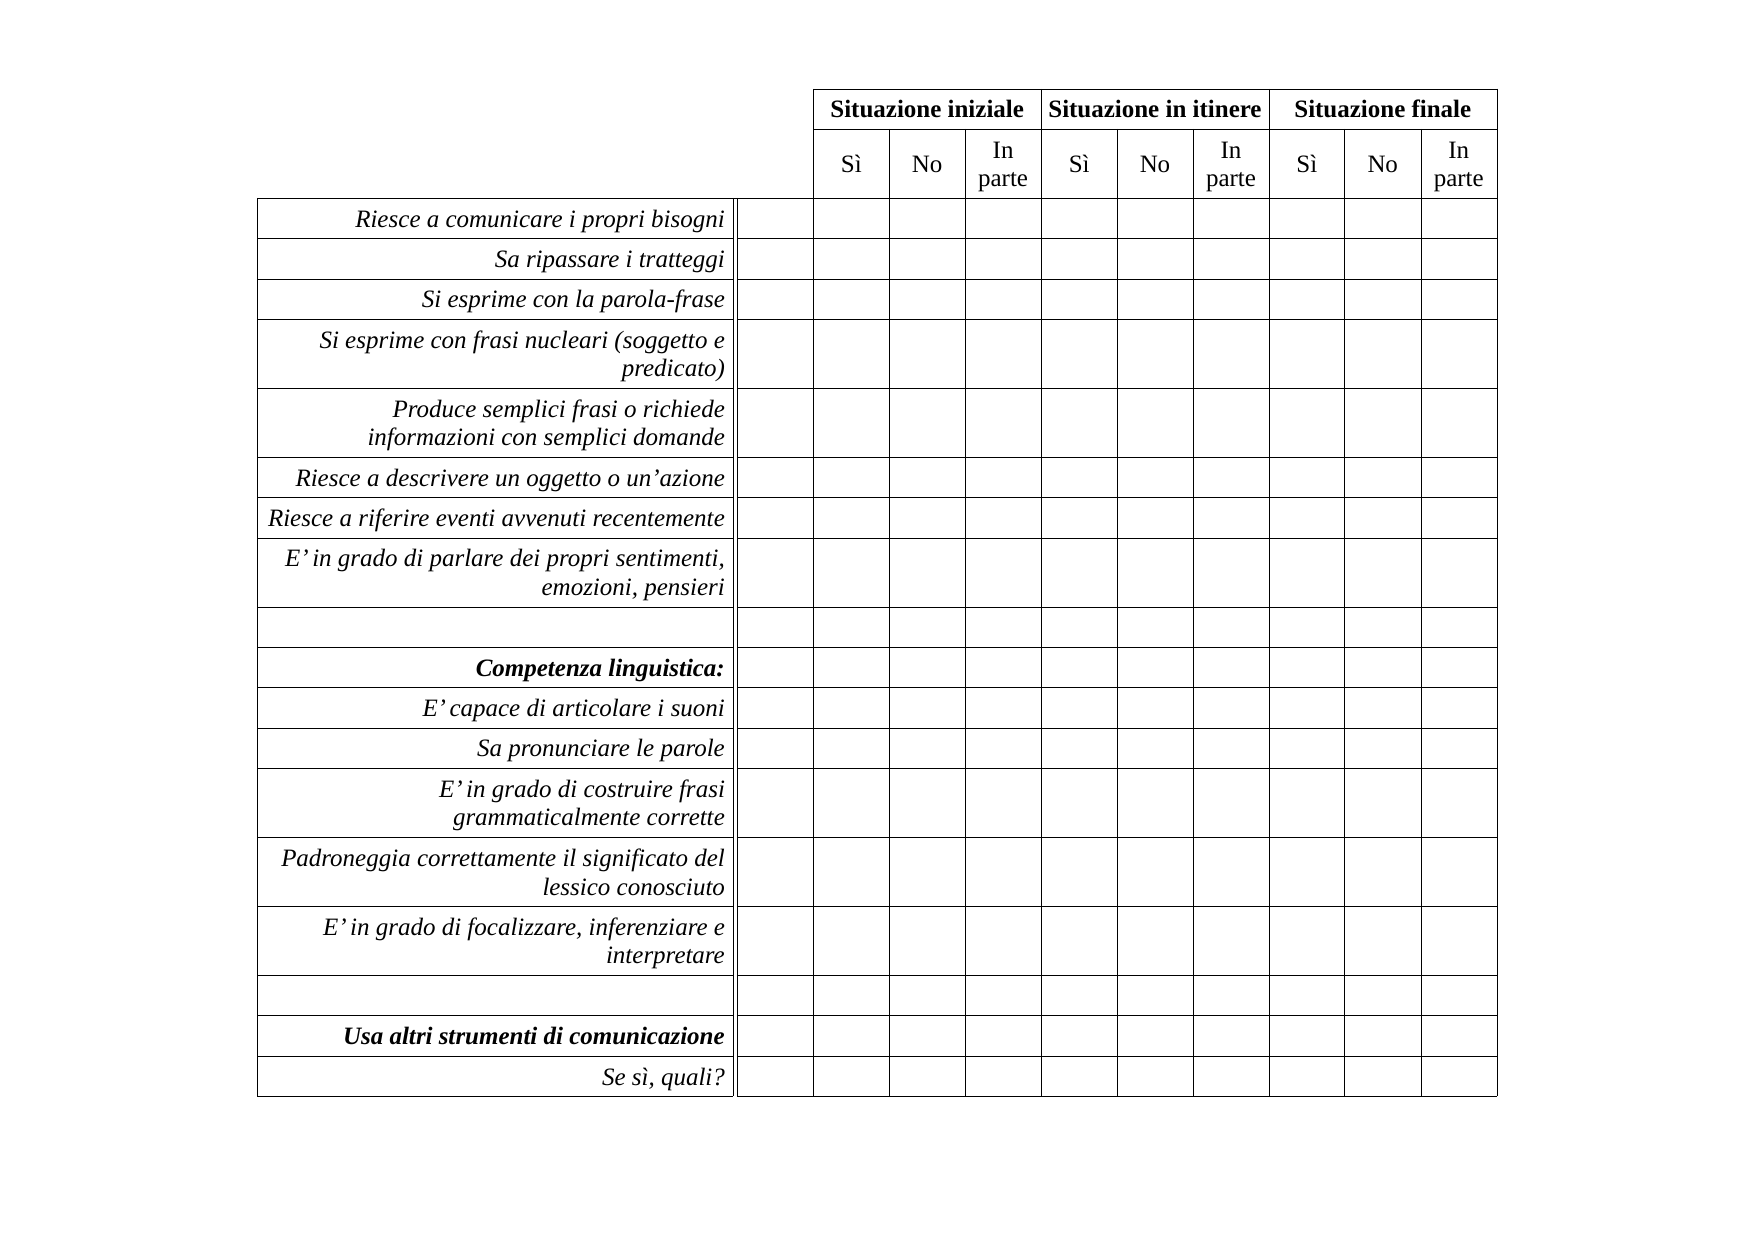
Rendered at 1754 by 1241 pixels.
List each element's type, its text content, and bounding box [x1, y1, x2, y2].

table_cell [1042, 320, 1117, 388]
table_cell [1118, 838, 1193, 906]
table_cell [1042, 498, 1117, 538]
table_cell [1270, 1057, 1344, 1096]
table_cell [814, 458, 889, 497]
table_cell [1345, 1016, 1421, 1056]
table_cell [1270, 239, 1344, 278]
table_cell Sa pronunciare le parole [258, 729, 733, 768]
table_cell [1422, 907, 1497, 975]
table_cell [814, 976, 889, 1015]
table_cell [814, 199, 889, 238]
table_cell [738, 907, 813, 975]
table_cell [258, 129, 733, 198]
table_cell [1345, 498, 1421, 538]
table_cell [1345, 320, 1421, 388]
table_cell [890, 838, 965, 906]
table_cell [1118, 280, 1193, 319]
table_cell [966, 199, 1041, 238]
table_cell E’ in grado di focalizzare, inferenziare e interpretare [258, 907, 733, 975]
table_cell [1118, 648, 1193, 687]
table_cell Situazione finale [1270, 90, 1497, 129]
table_cell [738, 389, 813, 457]
table_cell [814, 1057, 889, 1096]
table_cell [258, 608, 733, 647]
table_cell [890, 729, 965, 768]
table_cell [1422, 769, 1497, 837]
table_cell [1194, 688, 1269, 728]
table_cell [1118, 608, 1193, 647]
table_cell [1270, 769, 1344, 837]
table_cell [966, 838, 1041, 906]
table_cell [738, 976, 813, 1015]
table_cell [738, 539, 813, 607]
table_cell [1270, 389, 1344, 457]
table_cell No [1118, 130, 1193, 198]
table_cell No [1345, 130, 1421, 198]
table_cell [1194, 729, 1269, 768]
table_cell [733, 89, 737, 129]
table_cell [1422, 729, 1497, 768]
table_cell [890, 320, 965, 388]
table_cell [1270, 320, 1344, 388]
table_cell [1422, 498, 1497, 538]
table_cell [890, 1016, 965, 1056]
table_cell [1422, 648, 1497, 687]
table_cell [966, 608, 1041, 647]
table_cell [966, 648, 1041, 687]
table_cell [814, 389, 889, 457]
table_cell [1042, 688, 1117, 728]
table_cell [890, 648, 965, 687]
table_cell [1345, 239, 1421, 278]
table_cell [1194, 1057, 1269, 1096]
table_cell [814, 1016, 889, 1056]
table_cell [1345, 389, 1421, 457]
table_cell [1042, 838, 1117, 906]
table_cell [738, 769, 813, 837]
table_cell [738, 688, 813, 728]
table_cell [1194, 608, 1269, 647]
table_cell [1118, 688, 1193, 728]
table_cell [1042, 729, 1117, 768]
table_cell [1042, 199, 1117, 238]
table_cell [738, 320, 813, 388]
table_cell [890, 280, 965, 319]
table_cell [1345, 1057, 1421, 1096]
table_cell [1422, 458, 1497, 497]
table_cell [966, 458, 1041, 497]
table_cell Sì [1042, 130, 1117, 198]
table_cell [814, 907, 889, 975]
table_cell [890, 688, 965, 728]
table_cell [966, 769, 1041, 837]
table_cell Sì [814, 130, 889, 198]
table_cell [1118, 239, 1193, 278]
table_cell E’ in grado di parlare dei propri sentimenti, emozioni, pensieri [258, 539, 733, 607]
table_cell [966, 729, 1041, 768]
table_cell [1118, 498, 1193, 538]
table_cell [1118, 539, 1193, 607]
table_cell [1345, 539, 1421, 607]
table_cell [738, 1057, 813, 1096]
table_cell Padroneggia correttamente il significato del lessico conosciuto [258, 838, 733, 906]
table_cell [1194, 320, 1269, 388]
table_cell Sì [1270, 130, 1344, 198]
table_cell E’ in grado di costruire frasi grammaticalmente corrette [258, 769, 733, 837]
table_cell [1345, 976, 1421, 1015]
table_cell [1194, 838, 1269, 906]
table_cell [1042, 648, 1117, 687]
table_cell No [890, 130, 965, 198]
table_cell [814, 280, 889, 319]
table_cell [1194, 389, 1269, 457]
table_cell [1270, 907, 1344, 975]
table_cell Se sì, quali? [258, 1057, 733, 1096]
table_cell [1194, 976, 1269, 1015]
table_cell [890, 498, 965, 538]
table_cell [1042, 239, 1117, 278]
table_cell [1118, 729, 1193, 768]
table_cell [1345, 199, 1421, 238]
table_cell [733, 129, 737, 198]
table_cell [1422, 838, 1497, 906]
table_cell [1345, 729, 1421, 768]
table_cell [1118, 1016, 1193, 1056]
table_cell [966, 539, 1041, 607]
table_cell [1422, 976, 1497, 1015]
table_cell [1270, 608, 1344, 647]
table_cell [890, 199, 965, 238]
table_cell [738, 608, 813, 647]
table_cell [966, 498, 1041, 538]
table_cell [966, 1016, 1041, 1056]
table_cell In parte [1194, 130, 1269, 198]
table_cell [1194, 280, 1269, 319]
table_cell [1422, 688, 1497, 728]
table_cell [814, 320, 889, 388]
table_cell [966, 389, 1041, 457]
table_cell In parte [1422, 130, 1497, 198]
table_cell Usa altri strumenti di comunicazione [258, 1016, 733, 1056]
table_cell [1270, 280, 1344, 319]
table_cell [1422, 280, 1497, 319]
table_cell [814, 539, 889, 607]
table_cell [1118, 907, 1193, 975]
table_cell [1345, 769, 1421, 837]
table_cell [1422, 320, 1497, 388]
table_cell [738, 838, 813, 906]
table_cell [890, 608, 965, 647]
table_cell [890, 539, 965, 607]
table_cell [1118, 199, 1193, 238]
table_cell [1345, 458, 1421, 497]
table_cell [1270, 199, 1344, 238]
table_cell [1345, 608, 1421, 647]
table_cell [1422, 1016, 1497, 1056]
table_cell [1345, 280, 1421, 319]
table_cell [1270, 1016, 1344, 1056]
table_cell [1270, 648, 1344, 687]
table_cell [1422, 539, 1497, 607]
table_cell [890, 458, 965, 497]
table_cell [1270, 838, 1344, 906]
table_cell [1118, 320, 1193, 388]
table_cell [1270, 539, 1344, 607]
table_cell [966, 280, 1041, 319]
table_cell [737, 89, 813, 129]
table_cell [1422, 1057, 1497, 1096]
table_cell [1118, 389, 1193, 457]
table_cell [1422, 608, 1497, 647]
table_cell [814, 729, 889, 768]
table_cell Riesce a descrivere un oggetto o un’azione [258, 458, 733, 497]
table_cell Sa ripassare i tratteggi [258, 239, 733, 278]
table_cell [890, 389, 965, 457]
table_cell [258, 976, 733, 1015]
table_cell [966, 1057, 1041, 1096]
table_cell [737, 129, 813, 198]
table_cell [890, 976, 965, 1015]
table_cell [1270, 458, 1344, 497]
table_cell [1194, 199, 1269, 238]
table_cell [1042, 1057, 1117, 1096]
table_cell [738, 498, 813, 538]
table_cell [1118, 976, 1193, 1015]
table_cell Situazione in itinere [1042, 90, 1269, 129]
table_cell Riesce a comunicare i propri bisogni [258, 199, 733, 238]
table_cell Produce semplici frasi o richiede informazioni con semplici domande [258, 389, 733, 457]
table_cell [1270, 688, 1344, 728]
table_cell [890, 1057, 965, 1096]
table_cell E’ capace di articolare i suoni [258, 688, 733, 728]
table_cell Situazione iniziale [814, 90, 1041, 129]
table_cell [1118, 769, 1193, 837]
table_cell [814, 648, 889, 687]
table_cell [814, 769, 889, 837]
table_cell [1042, 539, 1117, 607]
table_cell [1345, 838, 1421, 906]
table_cell [1042, 907, 1117, 975]
table_cell [814, 688, 889, 728]
table_cell [1194, 1016, 1269, 1056]
table_cell [738, 1016, 813, 1056]
table_cell [890, 907, 965, 975]
table_cell [1345, 688, 1421, 728]
table_cell [738, 239, 813, 278]
table_cell [1194, 239, 1269, 278]
table_cell [814, 239, 889, 278]
table_cell [966, 688, 1041, 728]
table_cell [1194, 458, 1269, 497]
table_cell [1422, 389, 1497, 457]
table_cell [814, 498, 889, 538]
table_cell [1270, 976, 1344, 1015]
table_cell [258, 89, 733, 129]
table_cell [890, 769, 965, 837]
table_cell [1194, 539, 1269, 607]
table_cell [1422, 199, 1497, 238]
table_cell [1042, 608, 1117, 647]
table_cell [1042, 389, 1117, 457]
table_cell [814, 838, 889, 906]
table_cell Riesce a riferire eventi avvenuti recentemente [258, 498, 733, 538]
table_cell [1194, 769, 1269, 837]
table_cell [738, 199, 813, 238]
table_cell [738, 458, 813, 497]
table_cell [966, 239, 1041, 278]
table_cell [1194, 498, 1269, 538]
table_cell [1042, 976, 1117, 1015]
table_cell [1042, 769, 1117, 837]
table_cell [966, 320, 1041, 388]
table_cell [738, 648, 813, 687]
table_cell Competenza linguistica: [258, 648, 733, 687]
table_cell [738, 729, 813, 768]
table_cell [1422, 239, 1497, 278]
table_cell In parte [966, 130, 1041, 198]
table_cell [1042, 280, 1117, 319]
table_cell [1194, 907, 1269, 975]
table_cell [1270, 729, 1344, 768]
table_cell [1345, 648, 1421, 687]
table_cell [966, 976, 1041, 1015]
table_cell [1042, 1016, 1117, 1056]
table_cell [1118, 458, 1193, 497]
table_cell Si esprime con la parola-frase [258, 280, 733, 319]
table_cell [1118, 1057, 1193, 1096]
table_cell [890, 239, 965, 278]
table_cell [966, 907, 1041, 975]
table_cell [1042, 458, 1117, 497]
table_cell [1194, 648, 1269, 687]
table_cell [814, 608, 889, 647]
table_cell [738, 280, 813, 319]
table_cell [1270, 498, 1344, 538]
table_cell [1345, 907, 1421, 975]
table_cell Si esprime con frasi nucleari (soggetto e predicato) [258, 320, 733, 388]
